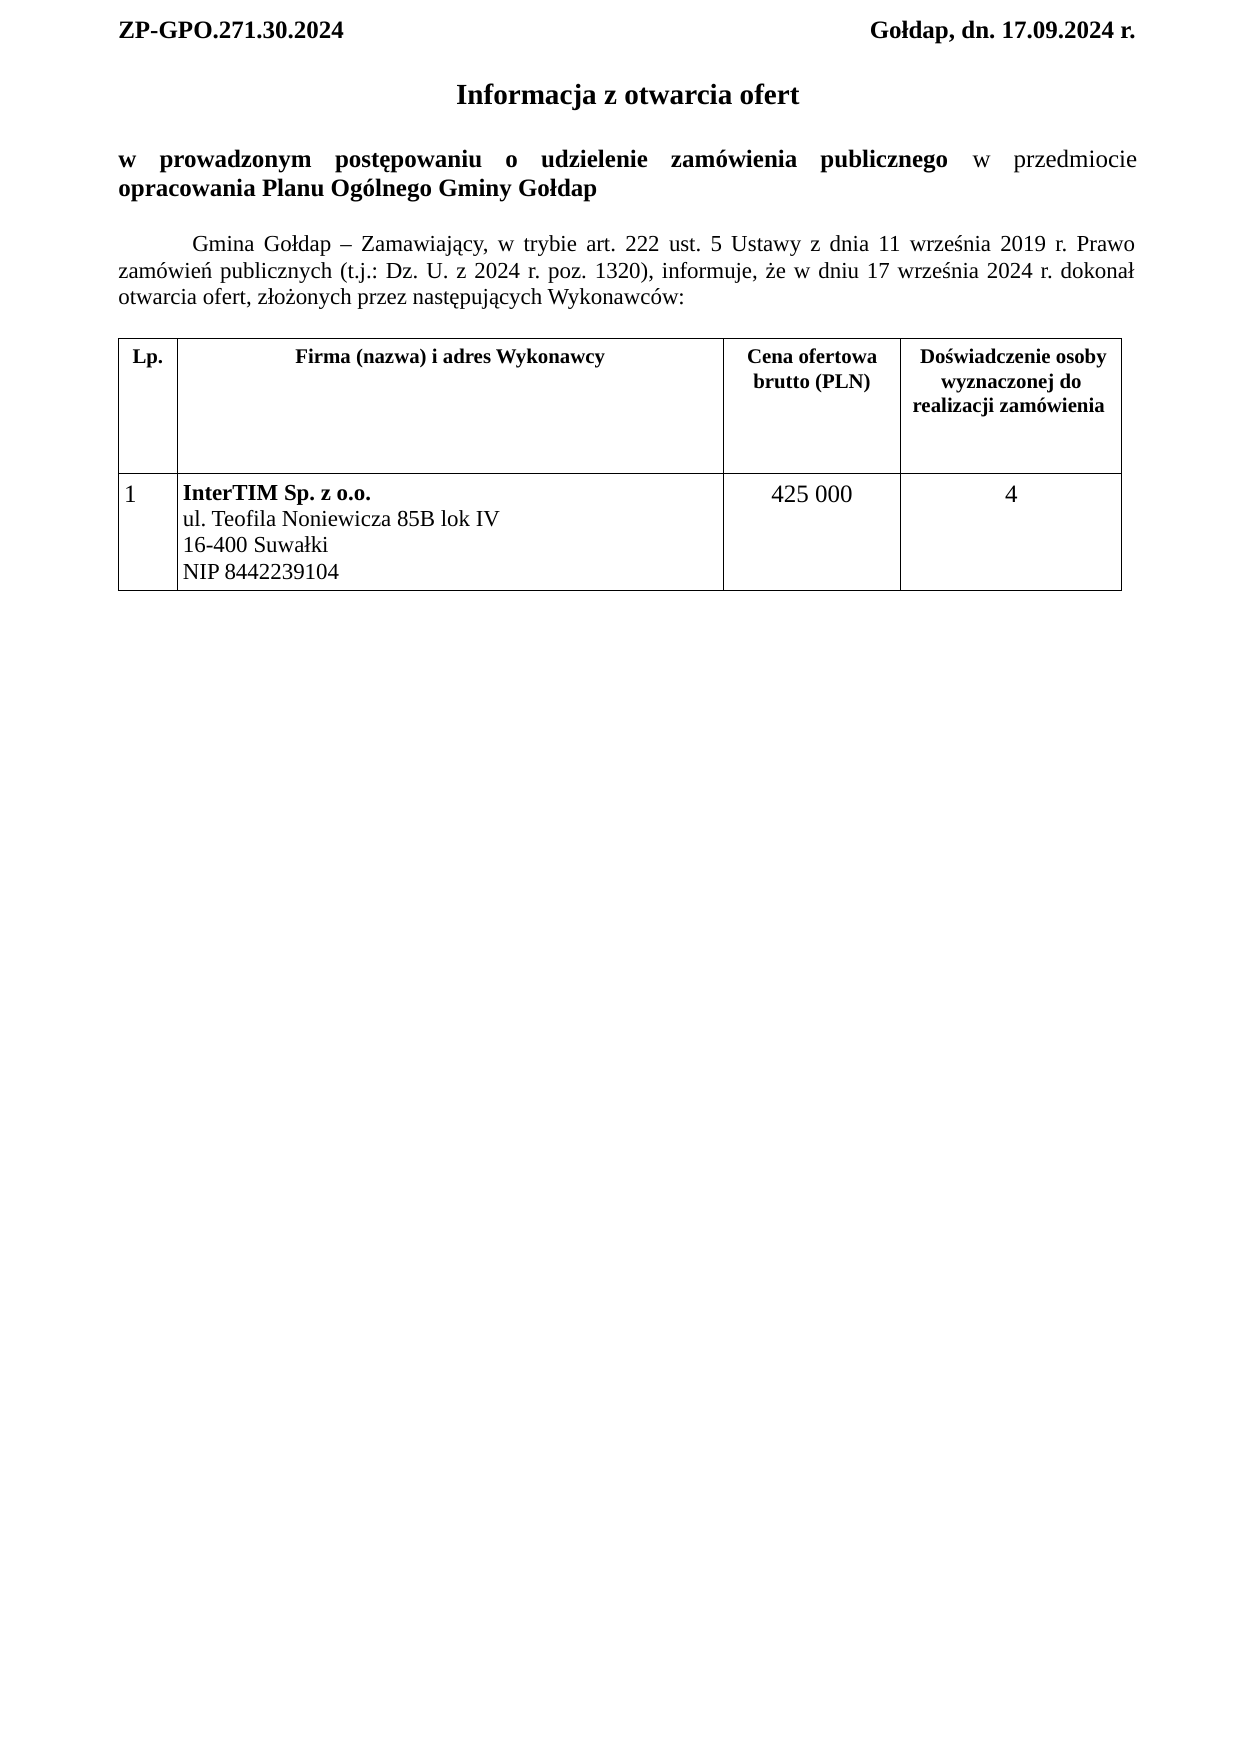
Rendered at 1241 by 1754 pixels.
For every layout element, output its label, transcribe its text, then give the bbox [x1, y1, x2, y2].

text w prowadzonym postępowaniu o udzielenie zamówienia publicznego w przedmiocie opracowania Planu Ogólnego Gminy Gołdap [118, 144, 1137, 202]
table_header Firma (nazwa) i adres Wykonawcy [178, 339, 723, 472]
table_header Lp. [119, 339, 177, 472]
table_cell 1 [119, 474, 177, 590]
text ZP-GPO.271.30.2024 Gołdap, dn. 17.09.2024 r. [118, 15, 1137, 43]
text Gmina Gołdap – Zamawiający, w trybie art. 222 ust. 5 Ustawy z dnia 11 września 2019 r. Prawo zamówień publicznych (t.j.: Dz. U. z 2024 r. poz. 1320), informuje, że w dniu 17 września 2024 r. dokonał otwarcia ofert, złożonych przez następujących Wykonawców: [118, 230, 1137, 309]
table_cell InterTIM Sp. z o.o. ul. Teofila Noniewicza 85B lok IV 16-400 Suwałki NIP 8442239104 [178, 474, 723, 590]
table_cell 4 [901, 474, 1121, 590]
table_header Cena ofertowa brutto (PLN) [724, 339, 900, 472]
text Informacja z otwarcia ofert [118, 77, 1137, 111]
table_header Doświadczenie osoby wyznaczonej do realizacji zamówienia [901, 339, 1121, 472]
table_cell 425 000 [724, 474, 900, 590]
